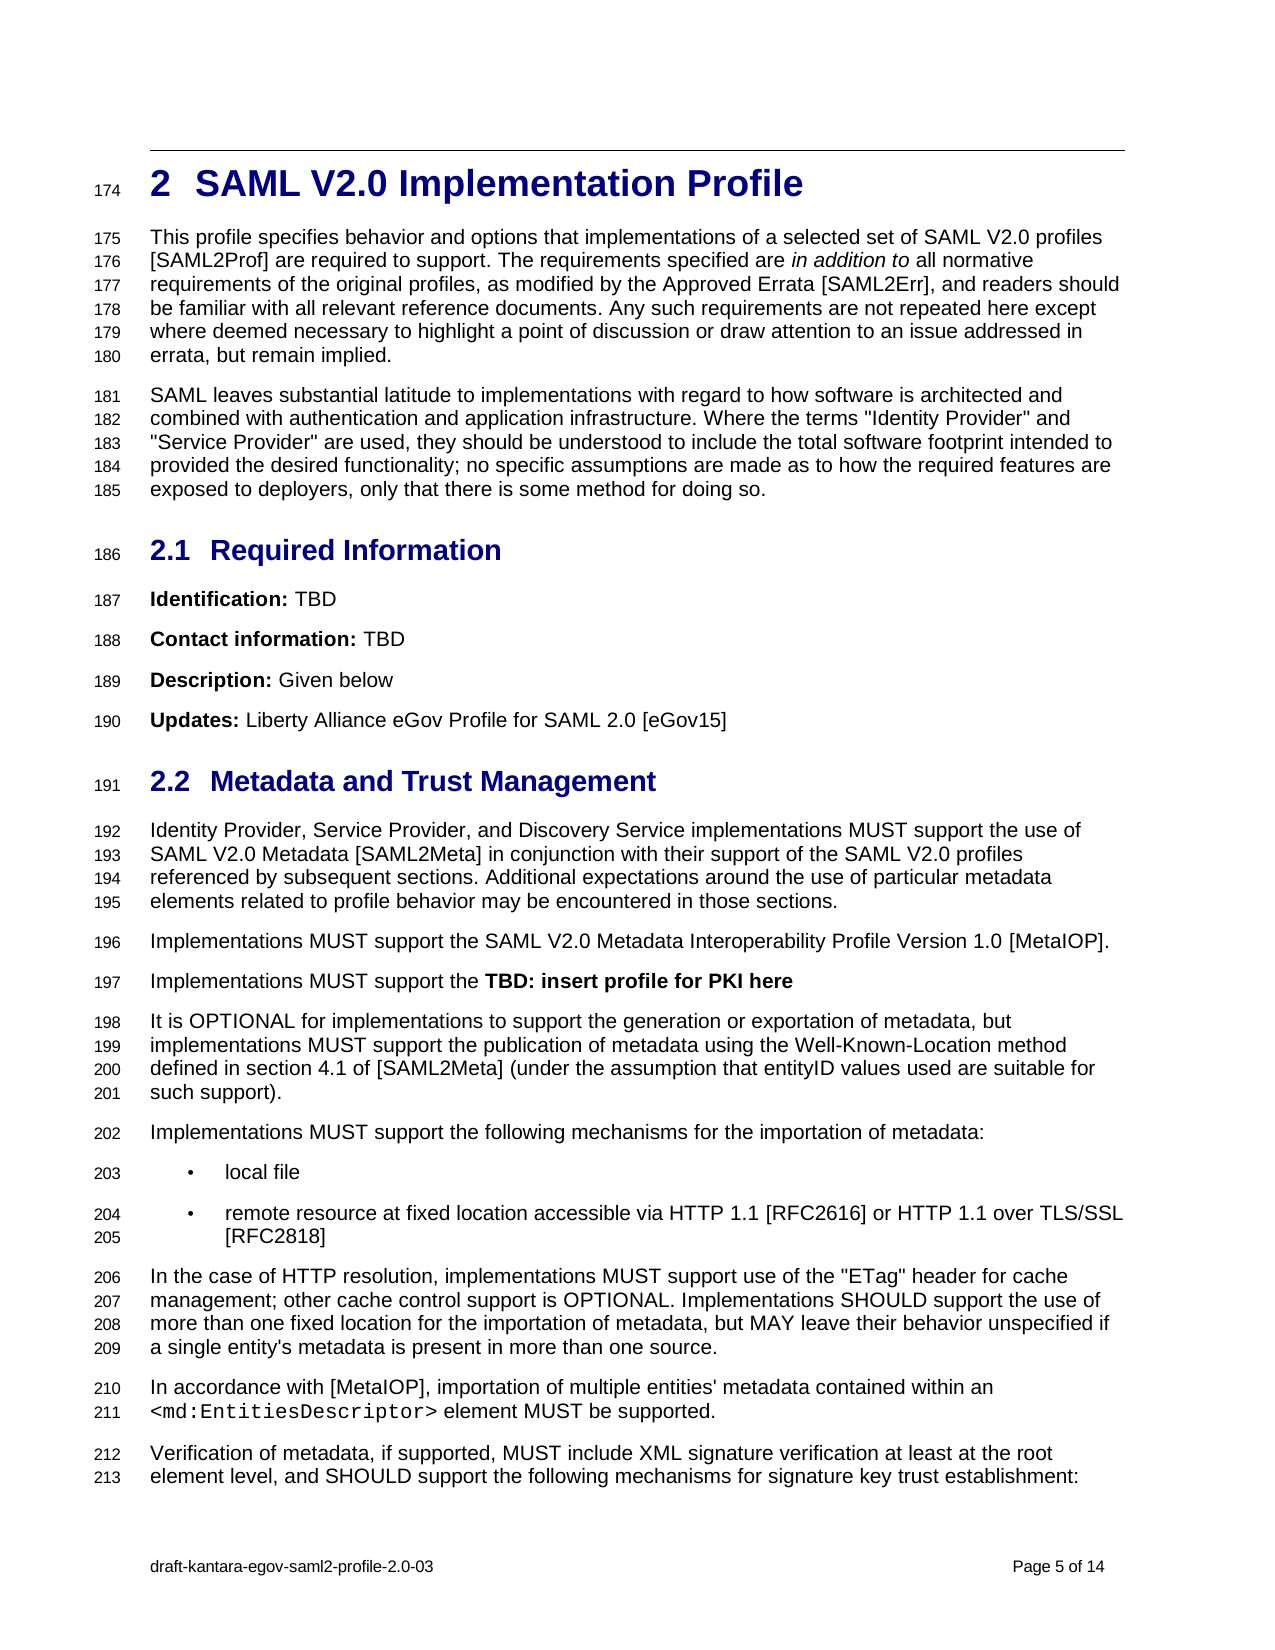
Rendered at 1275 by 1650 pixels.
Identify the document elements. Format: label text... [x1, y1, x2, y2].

text Updates: Liberty Alliance eGov Profile for SAML 2.0 [eGov15] [150, 708, 1125, 732]
text Verification of metadata, if supported, MUST include XML signature verification at least at the root element level, and SHOULD support the following mechanisms for signature key trust establishment: [150, 1441, 1125, 1488]
text Identity Provider, Service Provider, and Discovery Service implementations MUST support the use of SAML V2.0 Metadata [SAML2Meta] in conjunction with their support of the SAML V2.0 profiles referenced by subsequent sections. Additional expectations around the use of particular metadata elements related to profile behavior may be encountered in those sections. [150, 818, 1125, 913]
text Implementations MUST support the following mechanisms for the importation of metadata: [150, 1121, 1125, 1144]
list remote resource at fixed location accessible via HTTP 1.1 [RFC2616] or HTTP 1.1 over TLS/SSL [RFC2818] [187, 1201, 1125, 1248]
text Description: Given below [150, 668, 1125, 692]
list local file [187, 1161, 1125, 1184]
subtitle Required Information [150, 534, 1125, 567]
text Implementations MUST support the SAML V2.0 Metadata Interoperability Profile Version 1.0 [MetaIOP]. [150, 929, 1125, 953]
text This profile specifies behavior and options that implementations of a selected set of SAML V2.0 profiles [SAML2Prof] are required to support. The requirements specified are in addition to all normative requirements of the original profiles, as modified by the Approved Errata [SAML2Err], and readers should be familiar with all relevant reference documents. Any such requirements are not repeated here except where deemed necessary to highlight a point of discussion or draw attention to an issue addressed in errata, but remain implied. [150, 225, 1125, 367]
text SAML leaves substantial latitude to implementations with regard to how software is architected and combined with authentication and application infrastructure. Where the terms "Identity Provider" and "Service Provider" are used, they should be understood to include the total software footprint intended to provided the desired functionality; no specific assumptions are made as to how the required features are exposed to deployers, only that there is some method for doing so. [150, 383, 1125, 501]
text In the case of HTTP resolution, implementations MUST support use of the "ETag" header for cache management; other cache control support is OPTIONAL. Implementations SHOULD support the use of more than one fixed location for the importation of metadata, but MAY leave their behavior unspecified if a single entity's metadata is present in more than one source. [150, 1265, 1125, 1359]
subtitle Metadata and Trust Management [150, 765, 1125, 798]
text It is OPTIONAL for implementations to support the generation or exportation of metadata, but implementations MUST support the publication of metadata using the Well-Known-Location method defined in section 4.1 of [SAML2Meta] (under the assumption that entityID values used are suitable for such support). [150, 1010, 1125, 1104]
text Identification: TBD [150, 588, 1125, 611]
text Contact information: TBD [150, 628, 1125, 651]
text In accordance with [MetaIOP], importation of multiple entities' metadata contained within an <md:EntitiesDescriptor> element MUST be supported. [150, 1376, 1125, 1424]
subtitle SAML V2.0 Implementation Profile [150, 151, 1125, 204]
text Implementations MUST support the TBD: insert profile for PKI here [150, 969, 1125, 993]
